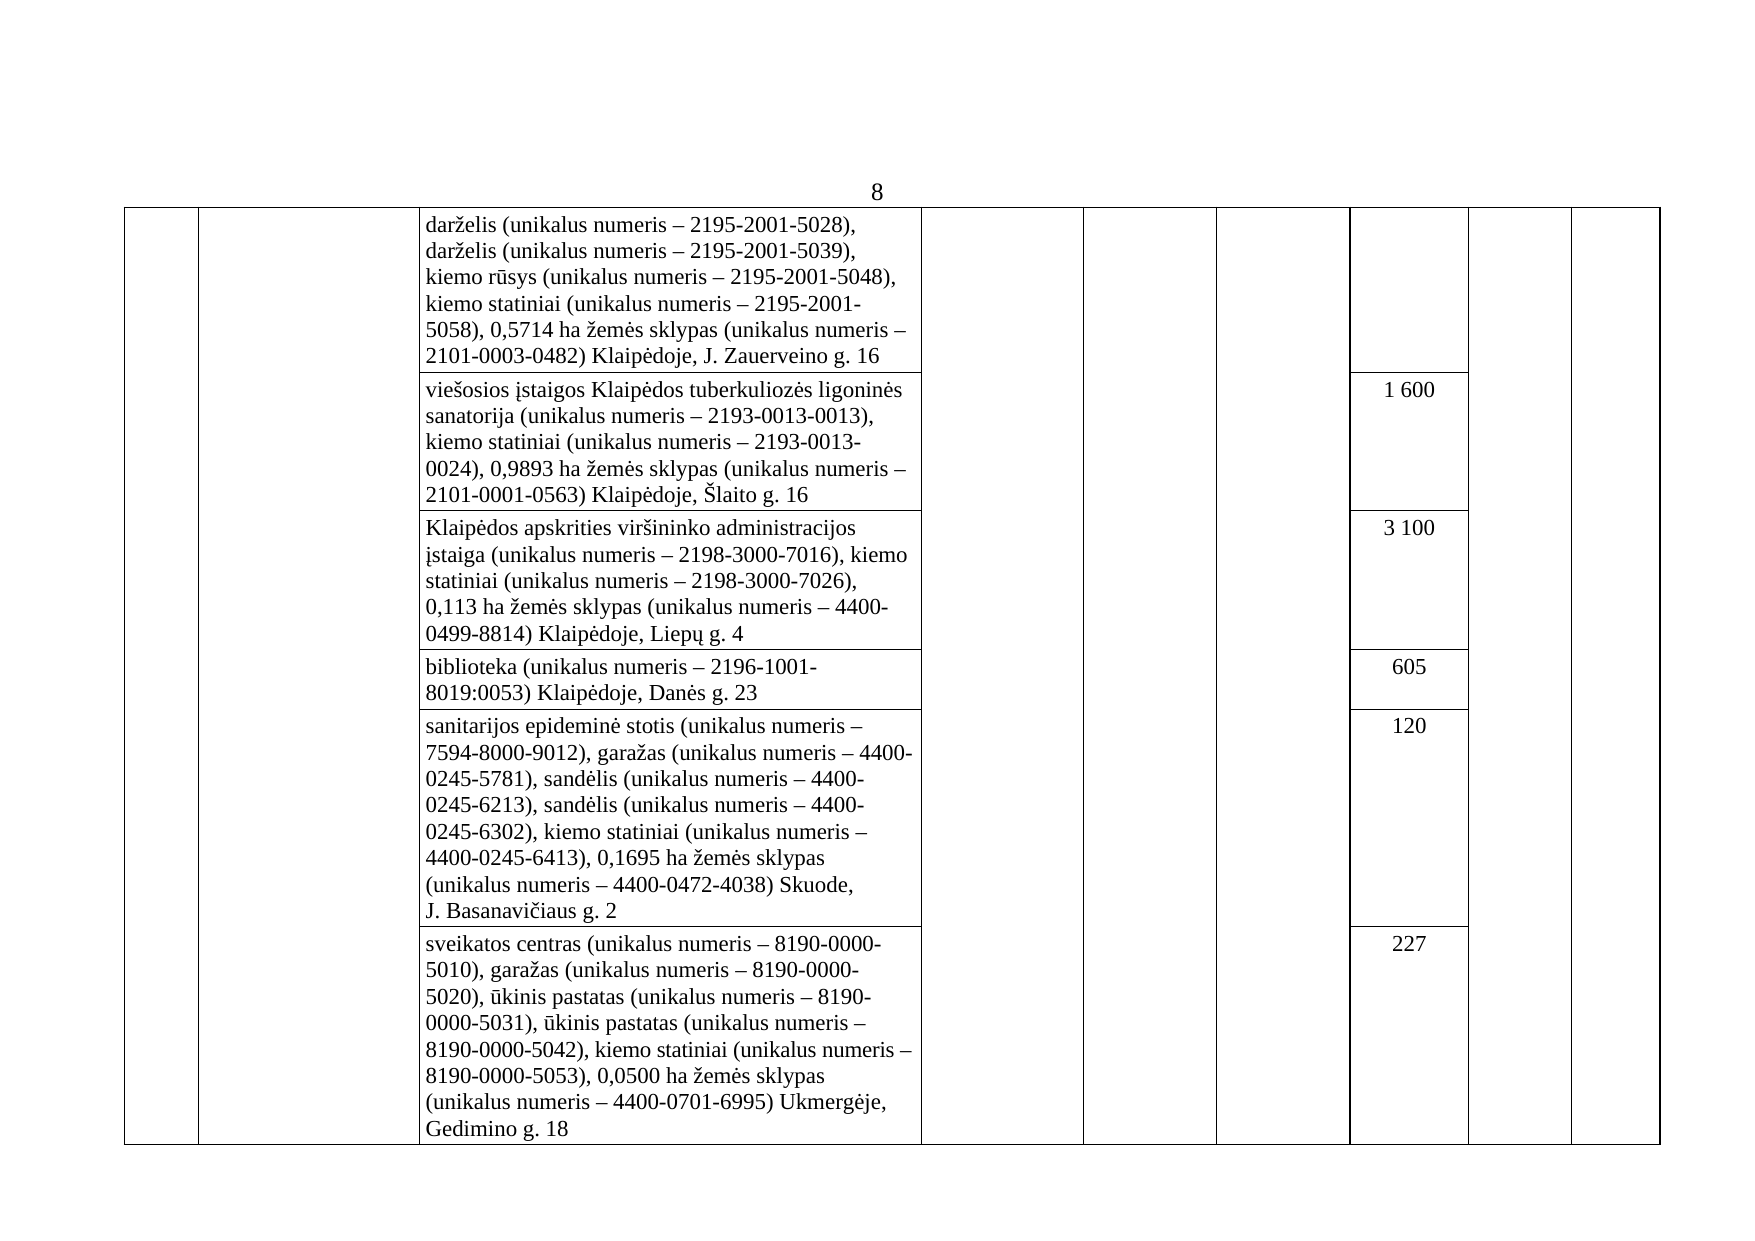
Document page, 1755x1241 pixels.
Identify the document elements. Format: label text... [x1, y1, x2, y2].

table_cell [1572, 208, 1659, 1144]
table_cell sveikatos centras (unikalus numeris – 8190-0000-5010), garažas (unikalus numeris – 8190-0000-5020), ūkinis pastatas (unikalus numeris – 8190-0000-5031), ūkinis pastatas (unikalus numeris – 8190-0000-5042), kiemo statiniai (unikalus numeris – 8190-0000-5053), 0,0500 ha žemės sklypas (unikalus numeris – 4400-0701-6995) Ukmergėje, Gedimino g. 18 [420, 927, 921, 1144]
table_cell [1469, 208, 1571, 1144]
table_cell 227 [1351, 927, 1468, 1144]
table_cell [1217, 208, 1349, 1144]
table_cell darželis (unikalus numeris – 2195-2001-5028), darželis (unikalus numeris – 2195-2001-5039), kiemo rūsys (unikalus numeris – 2195-2001-5048), kiemo statiniai (unikalus numeris – 2195-2001-5058), 0,5714 ha žemės sklypas (unikalus numeris – 2101-0003-0482) Klaipėdoje, J. Zauerveino g. 16 [420, 208, 921, 372]
table_cell Klaipėdos apskrities viršininko administracijos įstaiga (unikalus numeris – 2198-3000-7016), kiemo statiniai (unikalus numeris – 2198-3000-7026), 0,113 ha žemės sklypas (unikalus numeris – 4400-0499-8814) Klaipėdoje, Liepų g. 4 [420, 511, 921, 649]
table_cell 120 [1351, 710, 1468, 926]
table_cell 1 600 [1351, 373, 1468, 510]
table_cell 605 [1351, 650, 1468, 708]
table_cell [125, 208, 198, 1144]
table_cell [1084, 208, 1216, 1144]
table_cell sanitarijos epideminė stotis (unikalus numeris – 7594-8000-9012), garažas (unikalus numeris – 4400-0245-5781), sandėlis (unikalus numeris – 4400-0245-6213), sandėlis (unikalus numeris – 4400-0245-6302), kiemo statiniai (unikalus numeris – 4400-0245-6413), 0,1695 ha žemės sklypas (unikalus numeris – 4400-0472-4038) Skuode, J. Basanavičiaus g. 2 [420, 710, 921, 926]
table_cell [1351, 208, 1468, 372]
table_cell viešosios įstaigos Klaipėdos tuberkuliozės ligoninės sanatorija (unikalus numeris – 2193-0013-0013), kiemo statiniai (unikalus numeris – 2193-0013-0024), 0,9893 ha žemės sklypas (unikalus numeris – 2101-0001-0563) Klaipėdoje, Šlaito g. 16 [420, 373, 921, 510]
table_cell [922, 208, 1083, 1144]
table_cell [199, 208, 419, 1144]
table_cell 3 100 [1351, 511, 1468, 649]
table_cell biblioteka (unikalus numeris – 2196-1001-8019:0053) Klaipėdoje, Danės g. 23 [420, 650, 921, 708]
